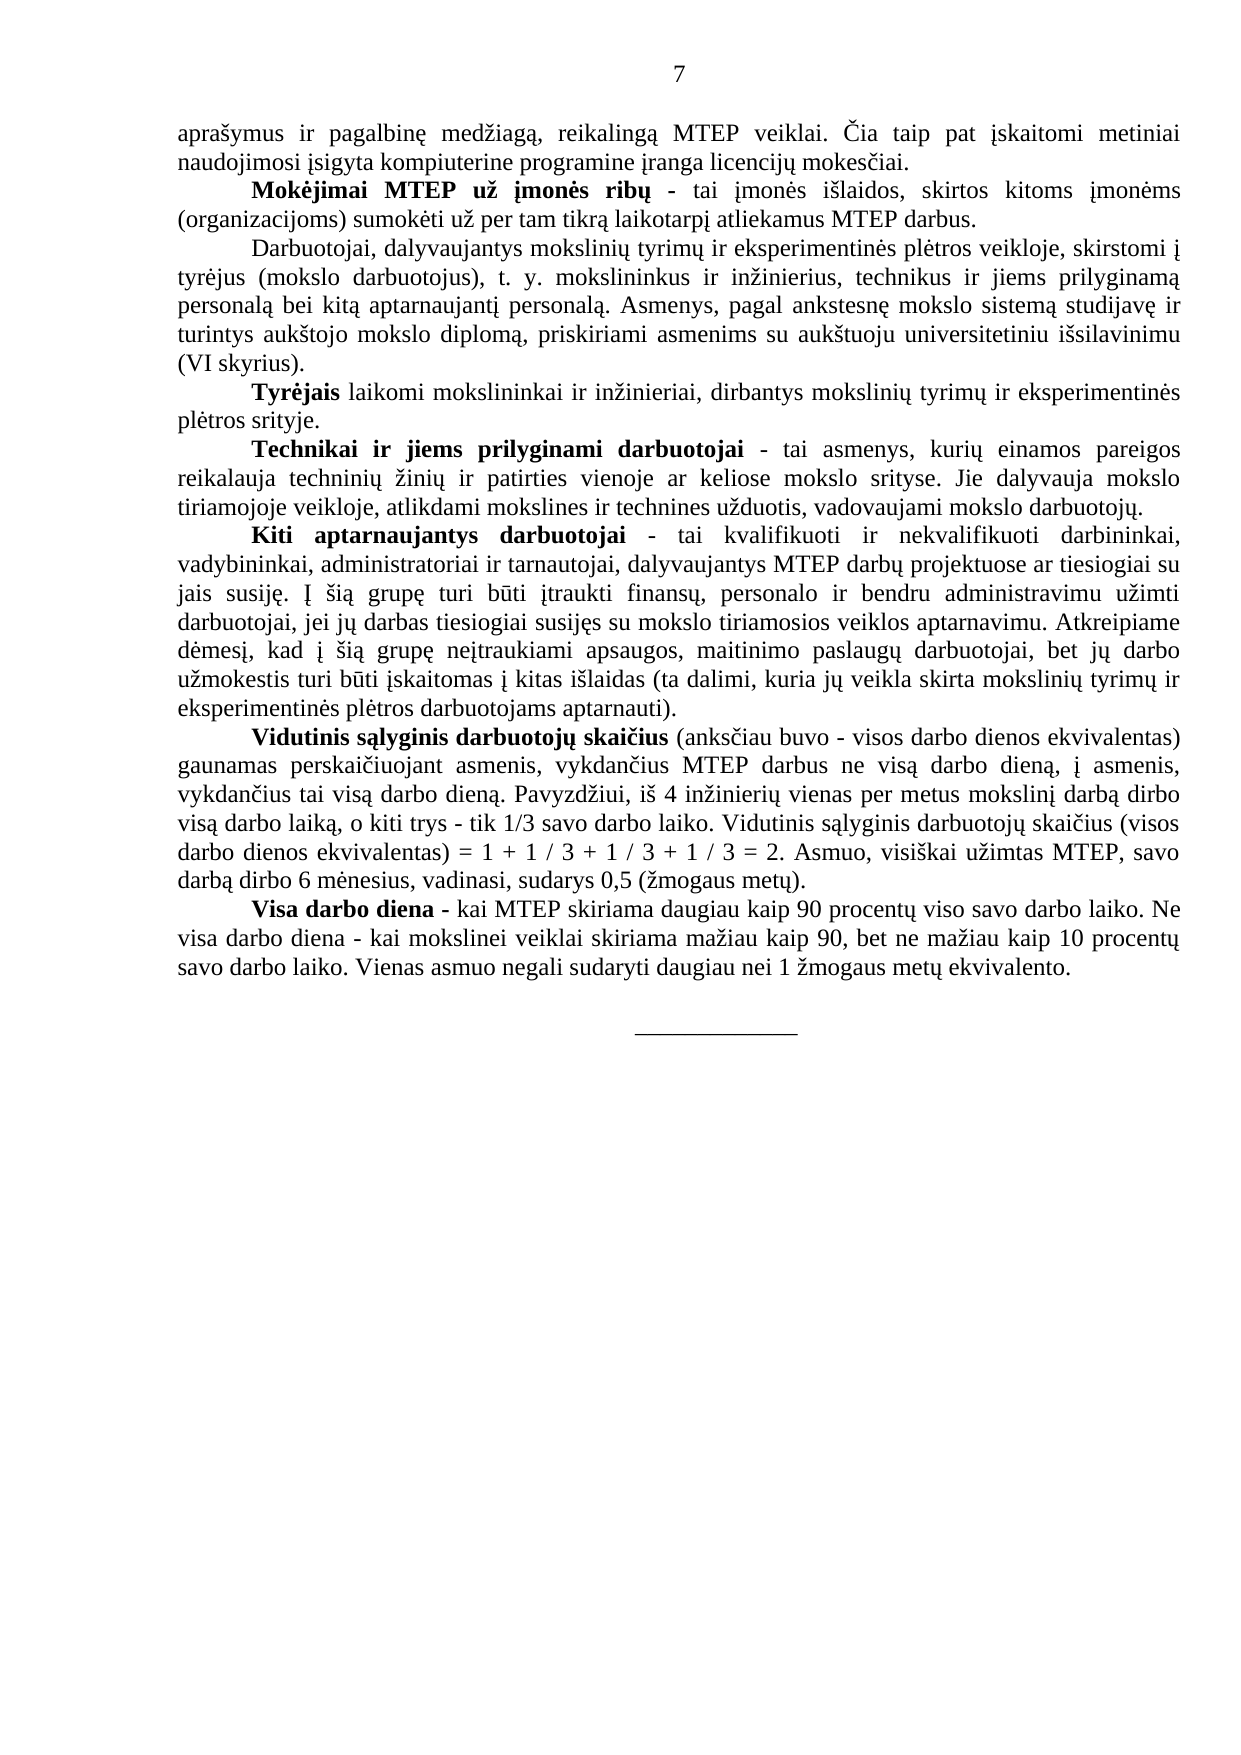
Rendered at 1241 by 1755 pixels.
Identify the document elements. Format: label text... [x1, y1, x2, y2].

text Visa darbo diena - kai MTEP skiriama daugiau kaip 90 procentų viso savo darbo laiko. Ne visa darbo diena - kai mokslinei veiklai skiriama mažiau kaip 90, bet ne mažiau kaip 10 procentų savo darbo laiko. Vienas asmuo negali sudaryti daugiau nei 1 žmogaus metų ekvivalento. [177, 894, 1181, 981]
text aprašymus ir pagalbinę medžiagą, reikalingą MTEP veiklai. Čia taip pat įskaitomi metiniai naudojimosi įsigyta kompiuterine programine įranga licencijų mokesčiai. [177, 118, 1181, 176]
text Kiti aptarnaujantys darbuotojai - tai kvalifikuoti ir nekvalifikuoti darbininkai, vadybininkai, administratoriai ir tarnautojai, dalyvaujantys MTEP darbų projektuose ar tiesiogiai su jais susiję. Į šią grupę turi būti įtraukti finansų, personalo ir bendru administravimu užimti darbuotojai, jei jų darbas tiesiogiai susijęs su mokslo tiriamosios veiklos aptarnavimu. Atkreipiame dėmesį, kad į šią grupę neįtraukiami apsaugos, maitinimo paslaugų darbuotojai, bet jų darbo užmokestis turi būti įskaitomas į kitas išlaidas (ta dalimi, kuria jų veikla skirta mokslinių tyrimų ir eksperimentinės plėtros darbuotojams aptarnauti). [177, 521, 1181, 722]
text Tyrėjais laikomi mokslininkai ir inžinieriai, dirbantys mokslinių tyrimų ir eksperimentinės plėtros srityje. [177, 377, 1181, 434]
text Technikai ir jiems prilyginami darbuotojai - tai asmenys, kurių einamos pareigos reikalauja techninių žinių ir patirties vienoje ar keliose mokslo srityse. Jie dalyvauja mokslo tiriamojoje veikloje, atlikdami mokslines ir technines užduotis, vadovaujami mokslo darbuotojų. [177, 434, 1181, 521]
text Vidutinis sąlyginis darbuotojų skaičius (anksčiau buvo - visos darbo dienos ekvivalentas) gaunamas perskaičiuojant asmenis, vykdančius MTEP darbus ne visą darbo dieną, į asmenis, vykdančius tai visą darbo dieną. Pavyzdžiui, iš 4 inžinierių vienas per metus mokslinį darbą dirbo visą darbo laiką, o kiti trys - tik 1/3 savo darbo laiko. Vidutinis sąlyginis darbuotojų skaičius (visos darbo dienos ekvivalentas) = 1 + 1 / 3 + 1 / 3 + 1 / 3 = 2. Asmuo, visiškai užimtas MTEP, savo darbą dirbo 6 mėnesius, vadinasi, sudarys 0,5 (žmogaus metų). [177, 722, 1181, 894]
text Darbuotojai, dalyvaujantys mokslinių tyrimų ir eksperimentinės plėtros veikloje, skirstomi į tyrėjus (mokslo darbuotojus), t. y. mokslininkus ir inžinierius, technikus ir jiems prilyginamą personalą bei kitą aptarnaujantį personalą. Asmenys, pagal ankstesnę mokslo sistemą studijavę ir turintys aukštojo mokslo diplomą, priskiriami asmenims su aukštuoju universitetiniu išsilavinimu (VI skyrius). [177, 233, 1181, 377]
text _____________ [177, 1009, 1181, 1038]
text Mokėjimai MTEP už įmonės ribų - tai įmonės išlaidos, skirtos kitoms įmonėms (organizacijoms) sumokėti už per tam tikrą laikotarpį atliekamus MTEP darbus. [177, 176, 1181, 233]
